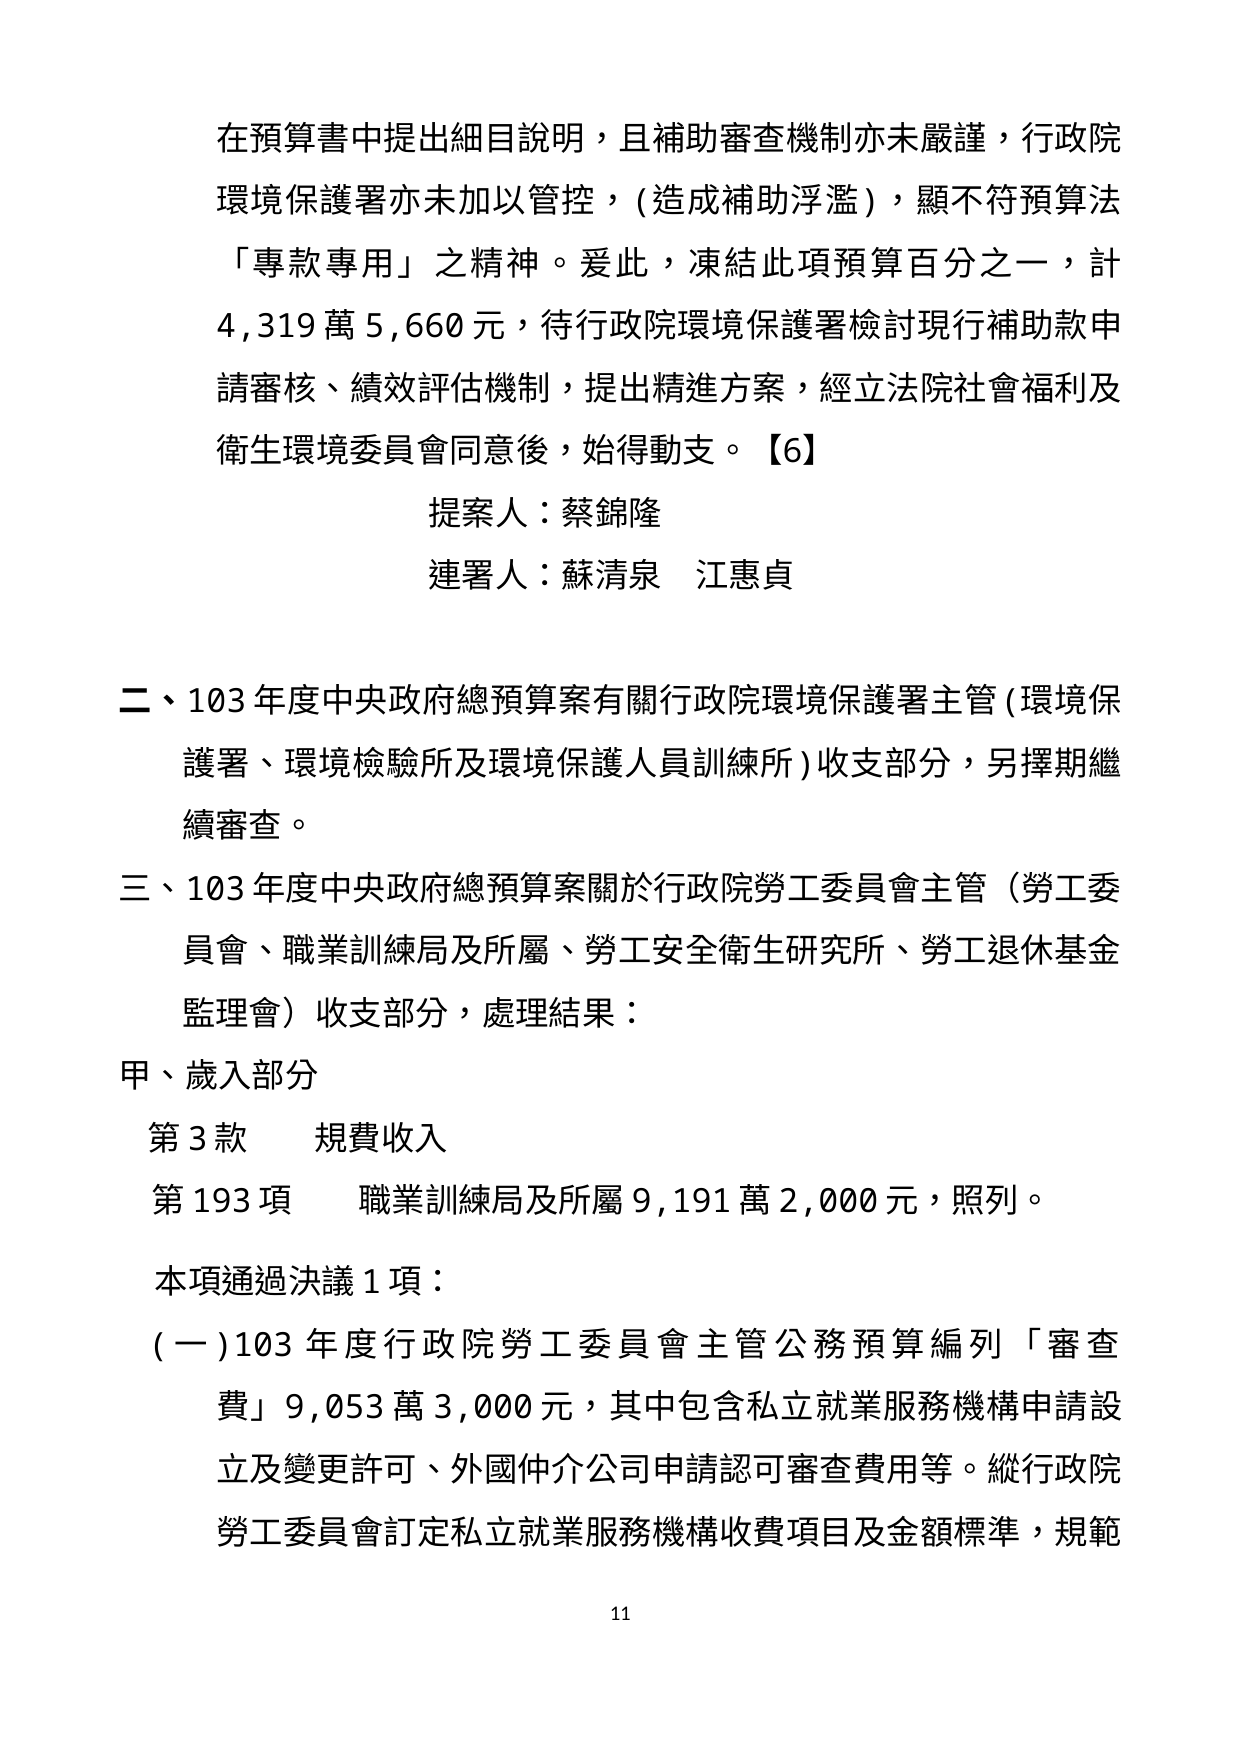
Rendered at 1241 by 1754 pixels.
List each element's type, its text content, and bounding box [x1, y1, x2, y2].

text 三、103年度中央政府總預算案關於行政院勞工委員會主管（勞工委員會、職業訓練局及所屬、勞工安全衛生研究所、勞工退休基金監理會）收支部分，處理結果： [118, 844, 1122, 1032]
text 提案人：蔡錦隆 [118, 469, 1122, 532]
text 甲、歲入部分 [118, 1032, 1122, 1094]
text (一)行政院環境保護署103年度主管預算數為43億1,956萬6,000元，其中「獎補助費」編列22億5,928萬6,000元，占總預算數52.3%，其中用於補助地方環保建設22億1,998萬8,000元。惟如此大的補助金額，行政院環境保護署卻無在預算書中提出細目說明，且補助審查機制亦未嚴謹，行政院環境保護署亦未加以管控，(造成補助浮濫)，顯不符預算法「專款專用」之精神。爰此，凍結此項預算百分之一，計4,319萬5,660元，待行政院環境保護署檢討現行補助款申請審核、績效評估機制，提出精進方案，經立法院社會福利及衛生環境委員會同意後，始得動支。【6】 [148, 94, 1122, 469]
text 第193項 職業訓練局及所屬9,191萬2,000元，照列。 [118, 1157, 1122, 1219]
text 連署人：蘇清泉 江惠貞 [118, 532, 1122, 594]
text 第3款 規費收入 [118, 1094, 1122, 1157]
text (一)103年度行政院勞工委員會主管公務預算編列「審查費」9,053萬3,000元，其中包含私立就業服務機構申請設立及變更許可、外國仲介公司申請認可審查費用等。縱行政院勞工委員會訂定私立就業服務機構收費項目及金額標準，規範我國仲介公司收取服務費用數額，禁止我國仲介公司向外籍勞工收取規定標準以外費用，然國外仲介公司收取之國外仲介費用，係屬外國政府自行律定；鑒於屢有民間團體反映，國外仲介業者以簽本票方式超收仲介費用，並透過國內代收公司向法院申請強制執行；依相關法規規定，外籍勞工來臺工作前已簽署工資切結書(國外仲介、國內仲介、雇主及外勞四方簽署)，並經外勞來源國驗證，若非於工資切結書記載之金額，仲介公司及雇主即不得向外籍勞工收取，為保障外籍勞工權益，請行政院勞工委員會於1個月內，將相關規定函送司法院，並請司法院依工資切結書之內容為依據，不以外籍勞工簽立之本票逕為強制執行。【5】 [148, 1300, 1122, 1550]
text 本項通過決議1項： [118, 1238, 1122, 1300]
text 二、103年度中央政府總預算案有關行政院環境保護署主管(環境保護署、環境檢驗所及環境保護人員訓練所)收支部分，另擇期繼續審查。 [118, 657, 1122, 844]
